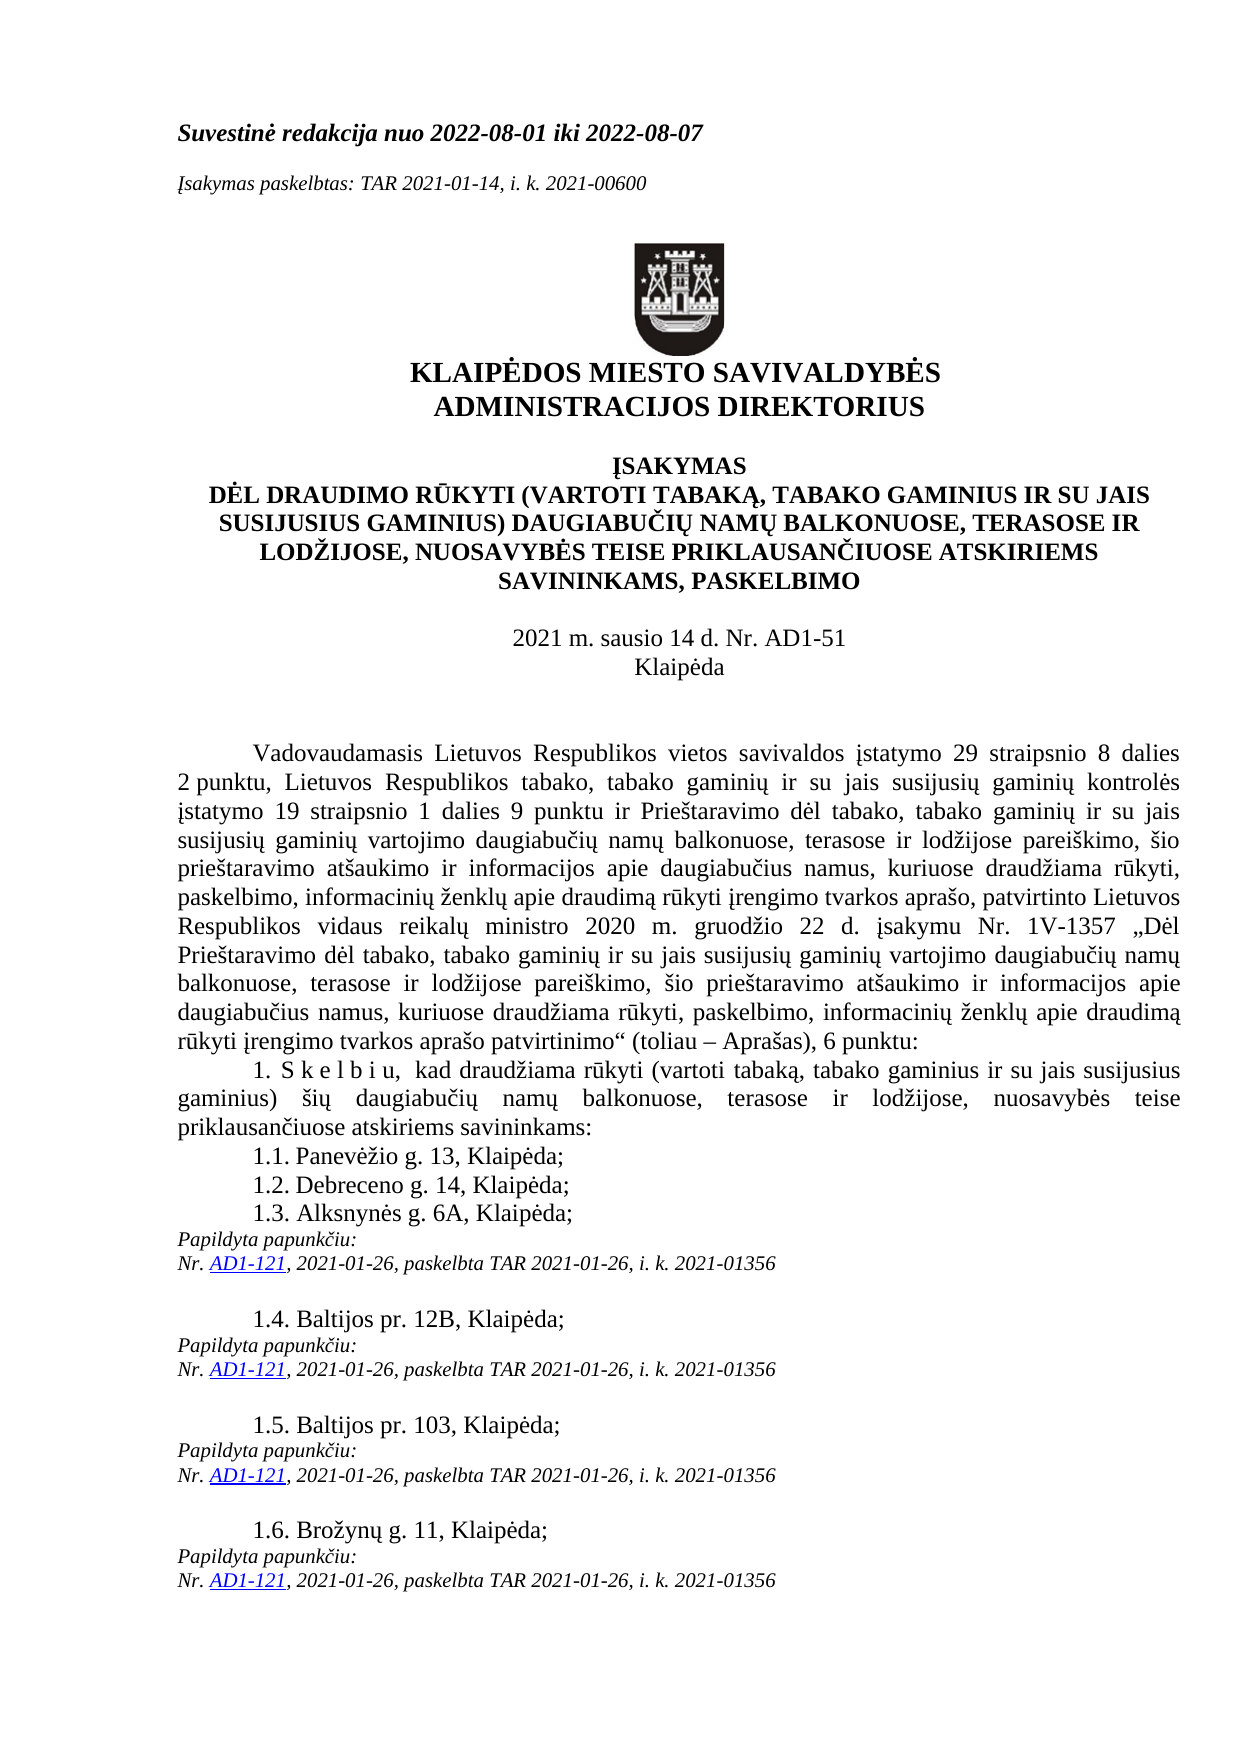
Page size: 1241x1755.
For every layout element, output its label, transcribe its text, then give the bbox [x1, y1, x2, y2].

text Suvestinė redakcija nuo 2022-08-01 iki 2022-08-07 [177, 118, 1181, 147]
text Vadovaudamasis Lietuvos Respublikos vietos savivaldos įstatymo 29 straipsnio 8 dalies 2 punktu, Lietuvos Respublikos tabako, tabako gaminių ir su jais susijusių gaminių kontrolės įstatymo 19 straipsnio 1 dalies 9 punktu ir Prieštaravimo dėl tabako, tabako gaminių ir su jais susijusių gaminių vartojimo daugiabučių namų balkonuose, terasose ir lodžijose pareiškimo, šio prieštaravimo atšaukimo ir informacijos apie daugiabučius namus, kuriuose draudžiama rūkyti, paskelbimo, informacinių ženklų apie draudimą rūkyti įrengimo tvarkos aprašo, patvirtinto Lietuvos Respublikos vidaus reikalų ministro 2020 m. gruodžio 22 d. įsakymu Nr. 1V-1357 „Dėl Prieštaravimo dėl tabako, tabako gaminių ir su jais susijusių gaminių vartojimo daugiabučių namų balkonuose, terasose ir lodžijose pareiškimo, šio prieštaravimo atšaukimo ir informacijos apie daugiabučius namus, kuriuose draudžiama rūkyti, paskelbimo, informacinių ženklų apie draudimą rūkyti įrengimo tvarkos aprašo patvirtinimo“ (toliau – Aprašas), 6 punktu: [177, 738, 1181, 1055]
text 1.1. Panevėžio g. 13, Klaipėda; [177, 1141, 1181, 1170]
text Papildyta papunkčiu: [177, 1227, 1181, 1251]
text 1.2. Debreceno g. 14, Klaipėda; [177, 1170, 1181, 1198]
text Papildyta papunkčiu: [177, 1544, 1181, 1568]
text ĮSAKYMAS [177, 451, 1181, 480]
text 1. Skelbiu, kad draudžiama rūkyti (vartoti tabaką, tabako gaminius ir su jais susijusius gaminius) šių daugiabučių namų balkonuose, terasose ir lodžijose, nuosavybės teise priklausančiuose atskiriems savininkams: [177, 1055, 1181, 1141]
text DĖL DRAUDIMO RŪKYTI (VARTOTI TABAKĄ, TABAKO GAMINIUS IR SU JAIS SUSIJUSIUS GAMINIUS) DAUGIABUČIŲ NAMŲ BALKONUOSE, TERASOSE IR LODŽIJOSE, NUOSAVYBĖS TEISE PRIKLAUSANČIUOSE ATSKIRIEMS SAVININKAMS, PASKELBIMO [177, 480, 1181, 595]
text Klaipėda [177, 652, 1181, 681]
text Papildyta papunkčiu: [177, 1333, 1181, 1357]
text 1.4. Baltijos pr. 12B, Klaipėda; [177, 1304, 1181, 1333]
text ADMINISTRACIJOS DIREKTORIUS [177, 389, 1181, 422]
text 2021 m. sausio 14 d. Nr. AD1-51 [177, 623, 1181, 652]
text Nr. AD1-121, 2021-01-26, paskelbta TAR 2021-01-26, i. k. 2021-01356 [177, 1462, 1181, 1487]
text 1.5. Baltijos pr. 103, Klaipėda; [177, 1410, 1181, 1438]
text Įsakymas paskelbtas: TAR 2021-01-14, i. k. 2021-00600 [177, 171, 1181, 195]
text 1.6. Brožynų g. 11, Klaipėda; [177, 1515, 1181, 1544]
text Nr. AD1-121, 2021-01-26, paskelbta TAR 2021-01-26, i. k. 2021-01356 [177, 1568, 1181, 1592]
text Nr. AD1-121, 2021-01-26, paskelbta TAR 2021-01-26, i. k. 2021-01356 [177, 1357, 1181, 1381]
text KLAIPĖDOS MIESTO SAVIVALDYBĖS [177, 355, 1181, 389]
text Papildyta papunkčiu: [177, 1438, 1181, 1462]
text 1.3. Alksnynės g. 6A, Klaipėda; [177, 1198, 1181, 1227]
text Nr. AD1-121, 2021-01-26, paskelbta TAR 2021-01-26, i. k. 2021-01356 [177, 1251, 1181, 1275]
